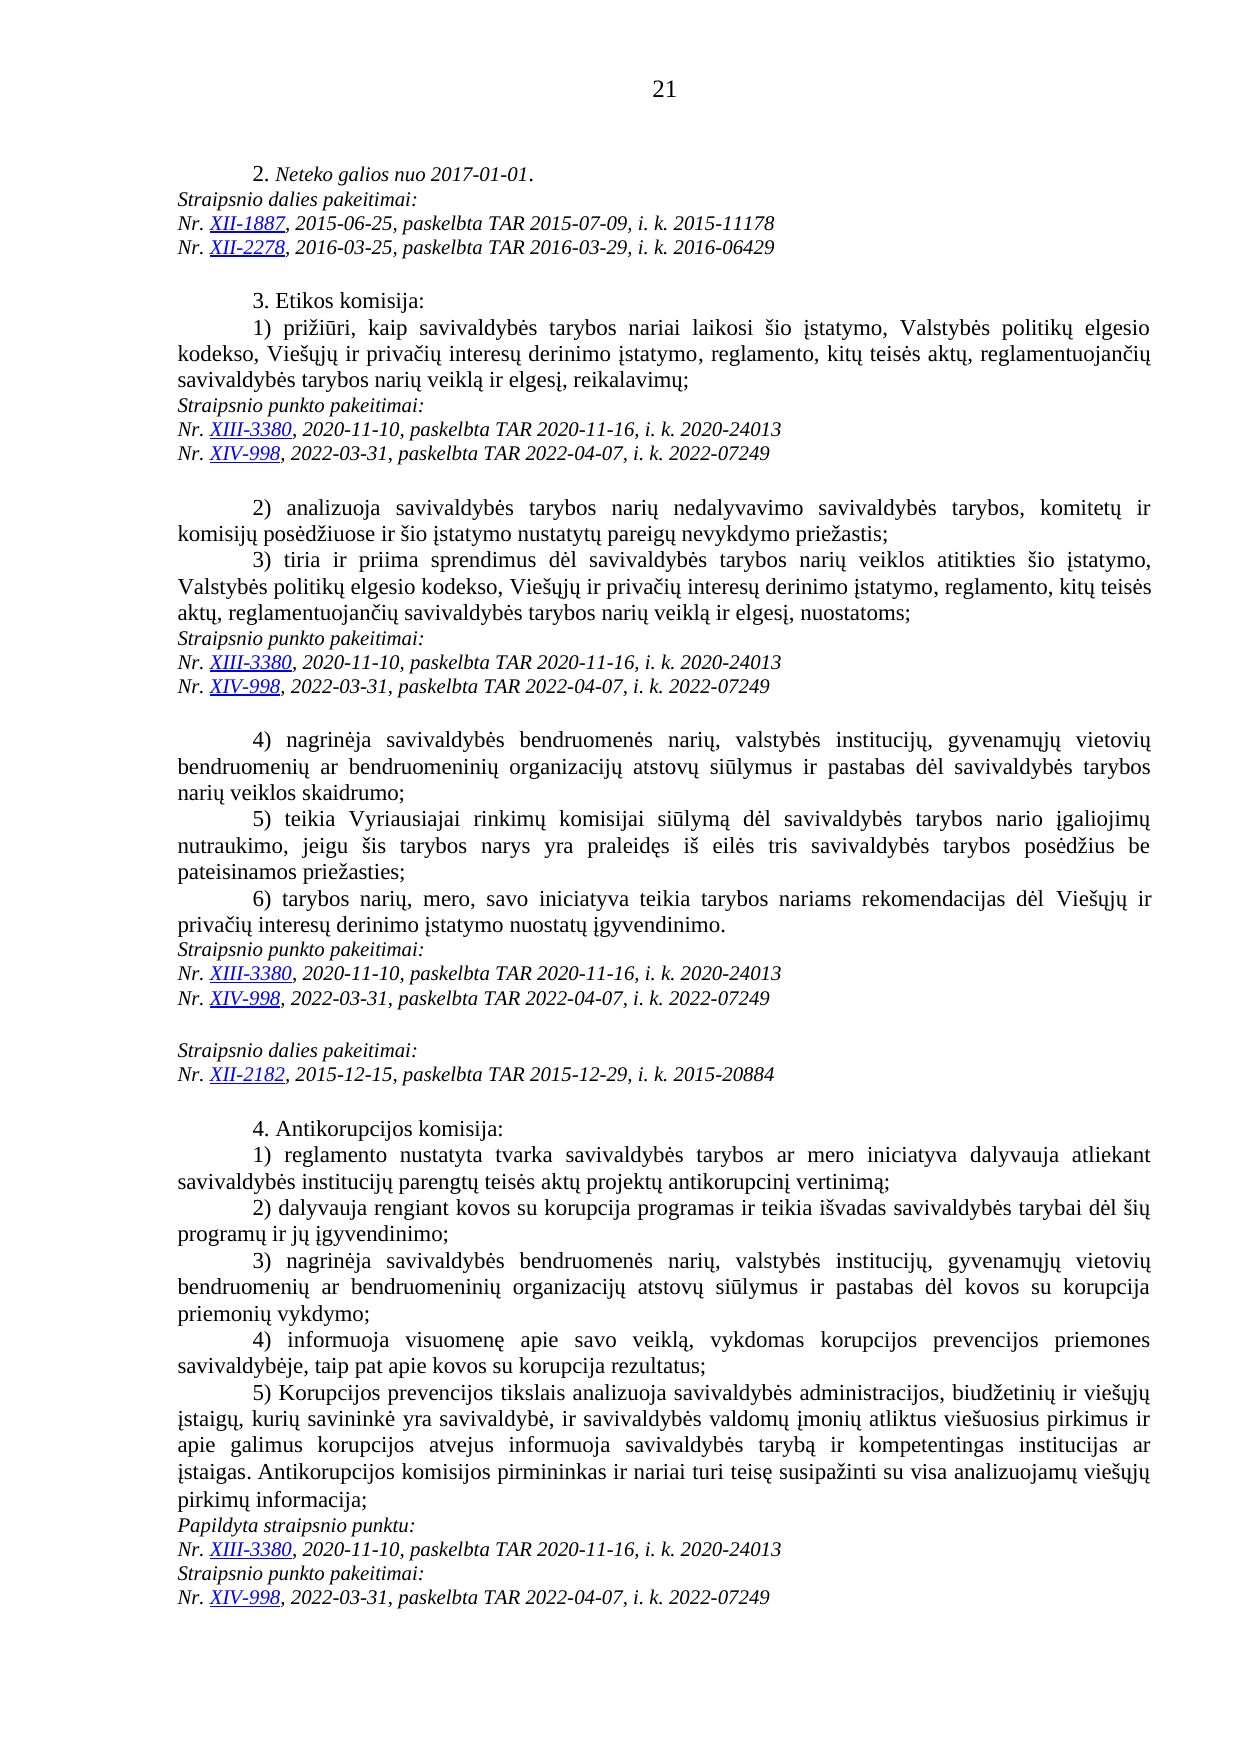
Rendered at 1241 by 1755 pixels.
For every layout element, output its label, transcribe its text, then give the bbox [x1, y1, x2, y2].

text Nr. XIV-998, 2022-03-31, paskelbta TAR 2022-04-07, i. k. 2022-07249 [177, 1585, 1152, 1609]
text Nr. XIII-3380, 2020-11-10, paskelbta TAR 2020-11-16, i. k. 2020-24013 [177, 1537, 1152, 1561]
text 2. Neteko galios nuo 2017-01-01. [177, 160, 1152, 186]
text Nr. XIII-3380, 2020-11-10, paskelbta TAR 2020-11-16, i. k. 2020-24013 [177, 961, 1152, 985]
text Nr. XIV-998, 2022-03-31, paskelbta TAR 2022-04-07, i. k. 2022-07249 [177, 441, 1152, 465]
text Straipsnio punkto pakeitimai: [177, 626, 1152, 649]
text Nr. XIII-3380, 2020-11-10, paskelbta TAR 2020-11-16, i. k. 2020-24013 [177, 649, 1152, 674]
text 4) informuoja visuomenę apie savo veiklą, vykdomas korupcijos prevencijos priemones savivaldybėje, taip pat apie kovos su korupcija rezultatus; [177, 1326, 1152, 1379]
text Nr. XIV-998, 2022-03-31, paskelbta TAR 2022-04-07, i. k. 2022-07249 [177, 674, 1152, 698]
text 2) dalyvauja rengiant kovos su korupcija programas ir teikia išvadas savivaldybės tarybai dėl šių programų ir jų įgyvendinimo; [177, 1194, 1152, 1247]
text 4) nagrinėja savivaldybės bendruomenės narių, valstybės institucijų, gyvenamųjų vietovių bendruomenių ar bendruomeninių organizacijų atstovų siūlymus ir pastabas dėl savivaldybės tarybos narių veiklos skaidrumo; [177, 726, 1152, 806]
text Nr. XII-1887, 2015-06-25, paskelbta TAR 2015-07-09, i. k. 2015-11178 [177, 211, 1152, 234]
text 6) tarybos narių, mero, savo iniciatyva teikia tarybos nariams rekomendacijas dėl Viešųjų ir privačių interesų derinimo įstatymo nuostatų įgyvendinimo. [177, 884, 1152, 937]
text 2) analizuoja savivaldybės tarybos narių nedalyvavimo savivaldybės tarybos, komitetų ir komisijų posėdžiuose ir šio įstatymo nustatytų pareigų nevykdymo priežastis; [177, 494, 1152, 546]
text Straipsnio punkto pakeitimai: [177, 937, 1152, 961]
text Straipsnio dalies pakeitimai: [177, 1038, 1152, 1062]
text Papildyta straipsnio punktu: [177, 1513, 1152, 1537]
text Straipsnio punkto pakeitimai: [177, 1561, 1152, 1585]
text 1) prižiūri, kaip savivaldybės tarybos nariai laikosi šio įstatymo, Valstybės politikų elgesio kodekso, Viešųjų ir privačių interesų derinimo įstatymo, reglamento, kitų teisės aktų, reglamentuojančių savivaldybės tarybos narių veiklą ir elgesį, reikalavimų; [177, 314, 1152, 393]
text Straipsnio punkto pakeitimai: [177, 393, 1152, 417]
text 3. Etikos komisija: [177, 287, 1152, 314]
text Nr. XII-2278, 2016-03-25, paskelbta TAR 2016-03-29, i. k. 2016-06429 [177, 234, 1152, 259]
text 3) tiria ir priima sprendimus dėl savivaldybės tarybos narių veiklos atitikties šio įstatymo, Valstybės politikų elgesio kodekso, Viešųjų ir privačių interesų derinimo įstatymo, reglamento, kitų teisės aktų, reglamentuojančių savivaldybės tarybos narių veiklą ir elgesį, nuostatoms; [177, 546, 1152, 626]
text Nr. XIV-998, 2022-03-31, paskelbta TAR 2022-04-07, i. k. 2022-07249 [177, 985, 1152, 1009]
text Nr. XII-2182, 2015-12-15, paskelbta TAR 2015-12-29, i. k. 2015-20884 [177, 1062, 1152, 1086]
text 3) nagrinėja savivaldybės bendruomenės narių, valstybės institucijų, gyvenamųjų vietovių bendruomenių ar bendruomeninių organizacijų atstovų siūlymus ir pastabas dėl kovos su korupcija priemonių vykdymo; [177, 1247, 1152, 1326]
text Straipsnio dalies pakeitimai: [177, 186, 1152, 211]
text 1) reglamento nustatyta tvarka savivaldybės tarybos ar mero iniciatyva dalyvauja atliekant savivaldybės institucijų parengtų teisės aktų projektų antikorupcinį vertinimą; [177, 1141, 1152, 1194]
text Nr. XIII-3380, 2020-11-10, paskelbta TAR 2020-11-16, i. k. 2020-24013 [177, 417, 1152, 441]
text 4. Antikorupcijos komisija: [177, 1115, 1152, 1141]
text 5) Korupcijos prevencijos tikslais analizuoja savivaldybės administracijos, biudžetinių ir viešųjų įstaigų, kurių savininkė yra savivaldybė, ir savivaldybės valdomų įmonių atliktus viešuosius pirkimus ir apie galimus korupcijos atvejus informuoja savivaldybės tarybą ir kompetentingas institucijas ar įstaigas. Antikorupcijos komisijos pirmininkas ir nariai turi teisę susipažinti su visa analizuojamų viešųjų pirkimų informacija; [177, 1379, 1152, 1513]
text 5) teikia Vyriausiajai rinkimų komisijai siūlymą dėl savivaldybės tarybos nario įgaliojimų nutraukimo, jeigu šis tarybos narys yra praleidęs iš eilės tris savivaldybės tarybos posėdžius be pateisinamos priežasties; [177, 806, 1152, 884]
